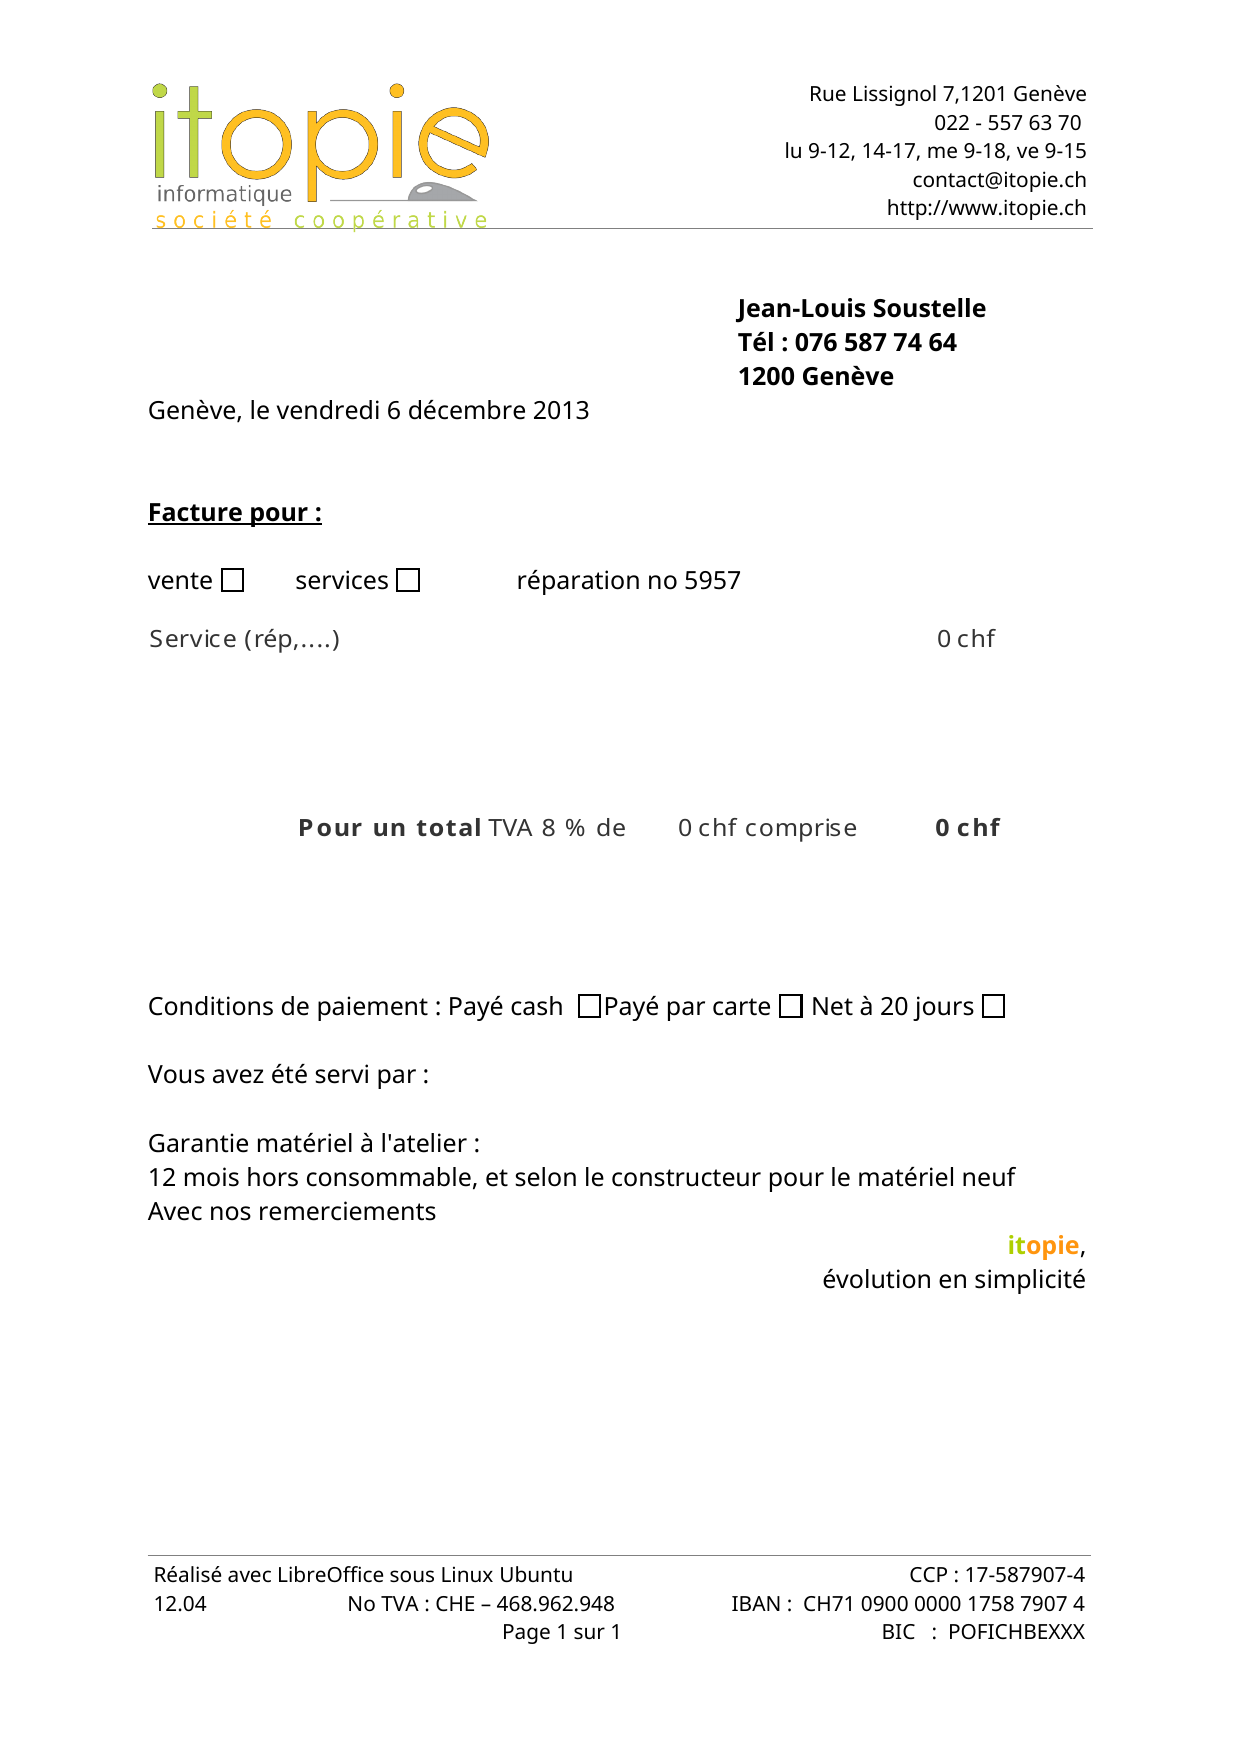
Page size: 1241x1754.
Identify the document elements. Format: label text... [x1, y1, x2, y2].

text vente services réparation no 5957 [148, 563, 1093, 597]
text 12 mois hors consommable, et selon le constructeur pour le matériel neuf [148, 1159, 1093, 1193]
text itopie, [148, 1227, 1093, 1262]
text Garantie matériel à l'atelier : [148, 1125, 1093, 1159]
text Jean-Louis Soustelle [148, 290, 1093, 324]
text Tél : 076 587 74 64 [148, 324, 1093, 358]
text Avec nos remerciements [148, 1193, 1093, 1227]
picture [138, 72, 500, 244]
text Conditions de paiement : Payé cash Payé par carte Net à 20 jours [148, 989, 1093, 1023]
text 1200 Genève [148, 358, 1093, 392]
text Facture pour : [148, 495, 1093, 529]
text Genève, le vendredi 6 décembre 2013 [148, 392, 1093, 427]
text évolution en simplicité [148, 1262, 1093, 1296]
text Vous avez été servi par : [148, 1057, 1093, 1091]
